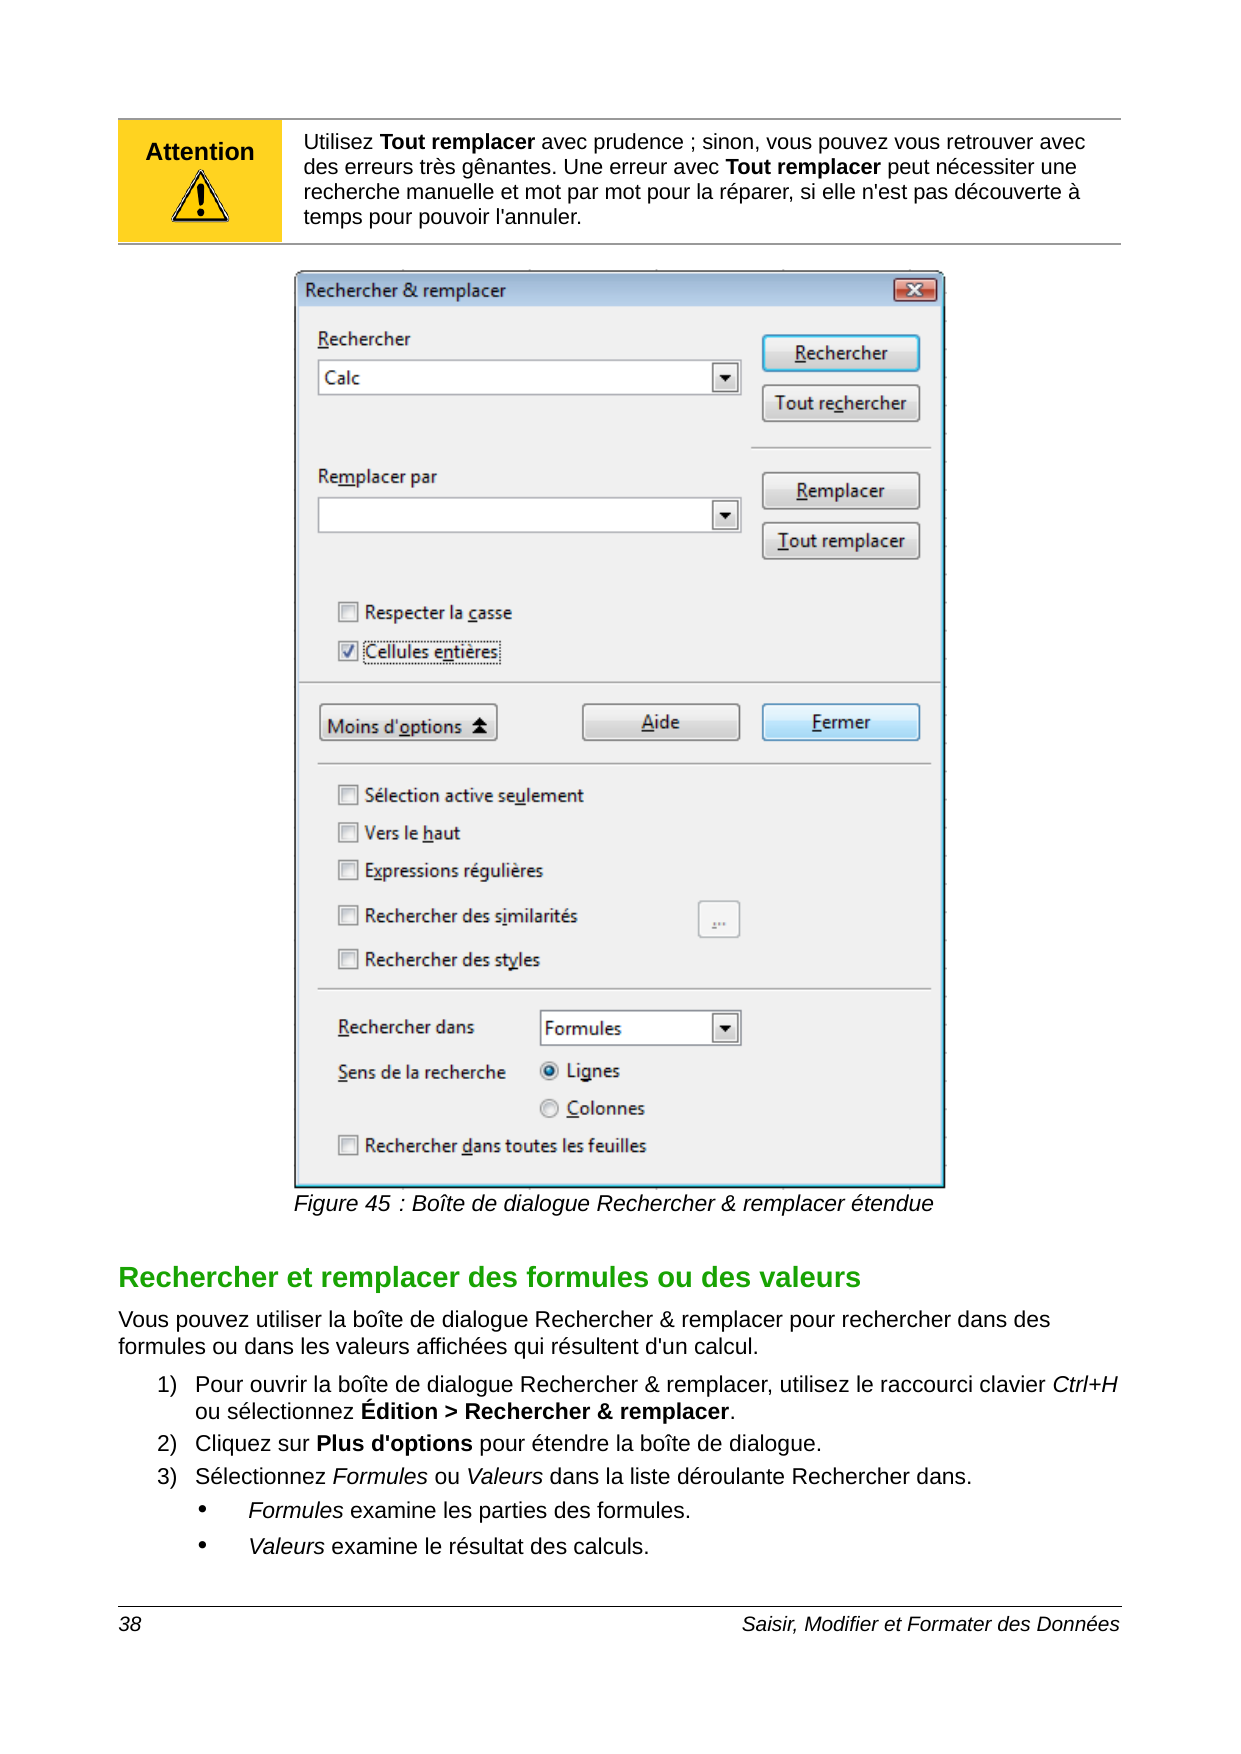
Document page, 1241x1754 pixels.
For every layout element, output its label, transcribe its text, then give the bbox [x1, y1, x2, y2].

list Cliquez sur Plus d'options pour étendre la boîte de dialogue. [177, 1430, 1122, 1457]
list Formules examine les parties des formules. [195, 1496, 1122, 1525]
list Sélectionnez Formules ou Valeurs dans la liste déroulante Rechercher dans. [177, 1463, 1122, 1489]
picture [167, 165, 233, 226]
picture [293, 269, 947, 1190]
table_header Utilisez Tout remplacer avec prudence ; sinon, vous pouvez vous retrouver avec des erreurs très gênantes. Une erreur avec Tout remplacer peut nécessiter une recherche manuelle et mot par mot pour la réparer, si elle n'est pas découverte à temps pour pouvoir l'annuler. [282, 120, 1121, 242]
table_header Attention [118, 120, 282, 242]
list Pour ouvrir la boîte de dialogue Rechercher & remplacer, utilisez le raccourci clavier Ctrl+H ou sélectionnez Édition > Rechercher & remplacer. [177, 1371, 1122, 1424]
subtitle Rechercher et remplacer des formules ou des valeurs [118, 1260, 1122, 1294]
text Vous pouvez utiliser la boîte de dialogue Rechercher & remplacer pour rechercher dans des formules ou dans les valeurs affichées qui résultent d'un calcul. [118, 1306, 1122, 1359]
text Figure 45 : Boîte de dialogue Rechercher & remplacer étendue [293, 1190, 947, 1216]
list Valeurs examine le résultat des calculs. [195, 1531, 1122, 1560]
